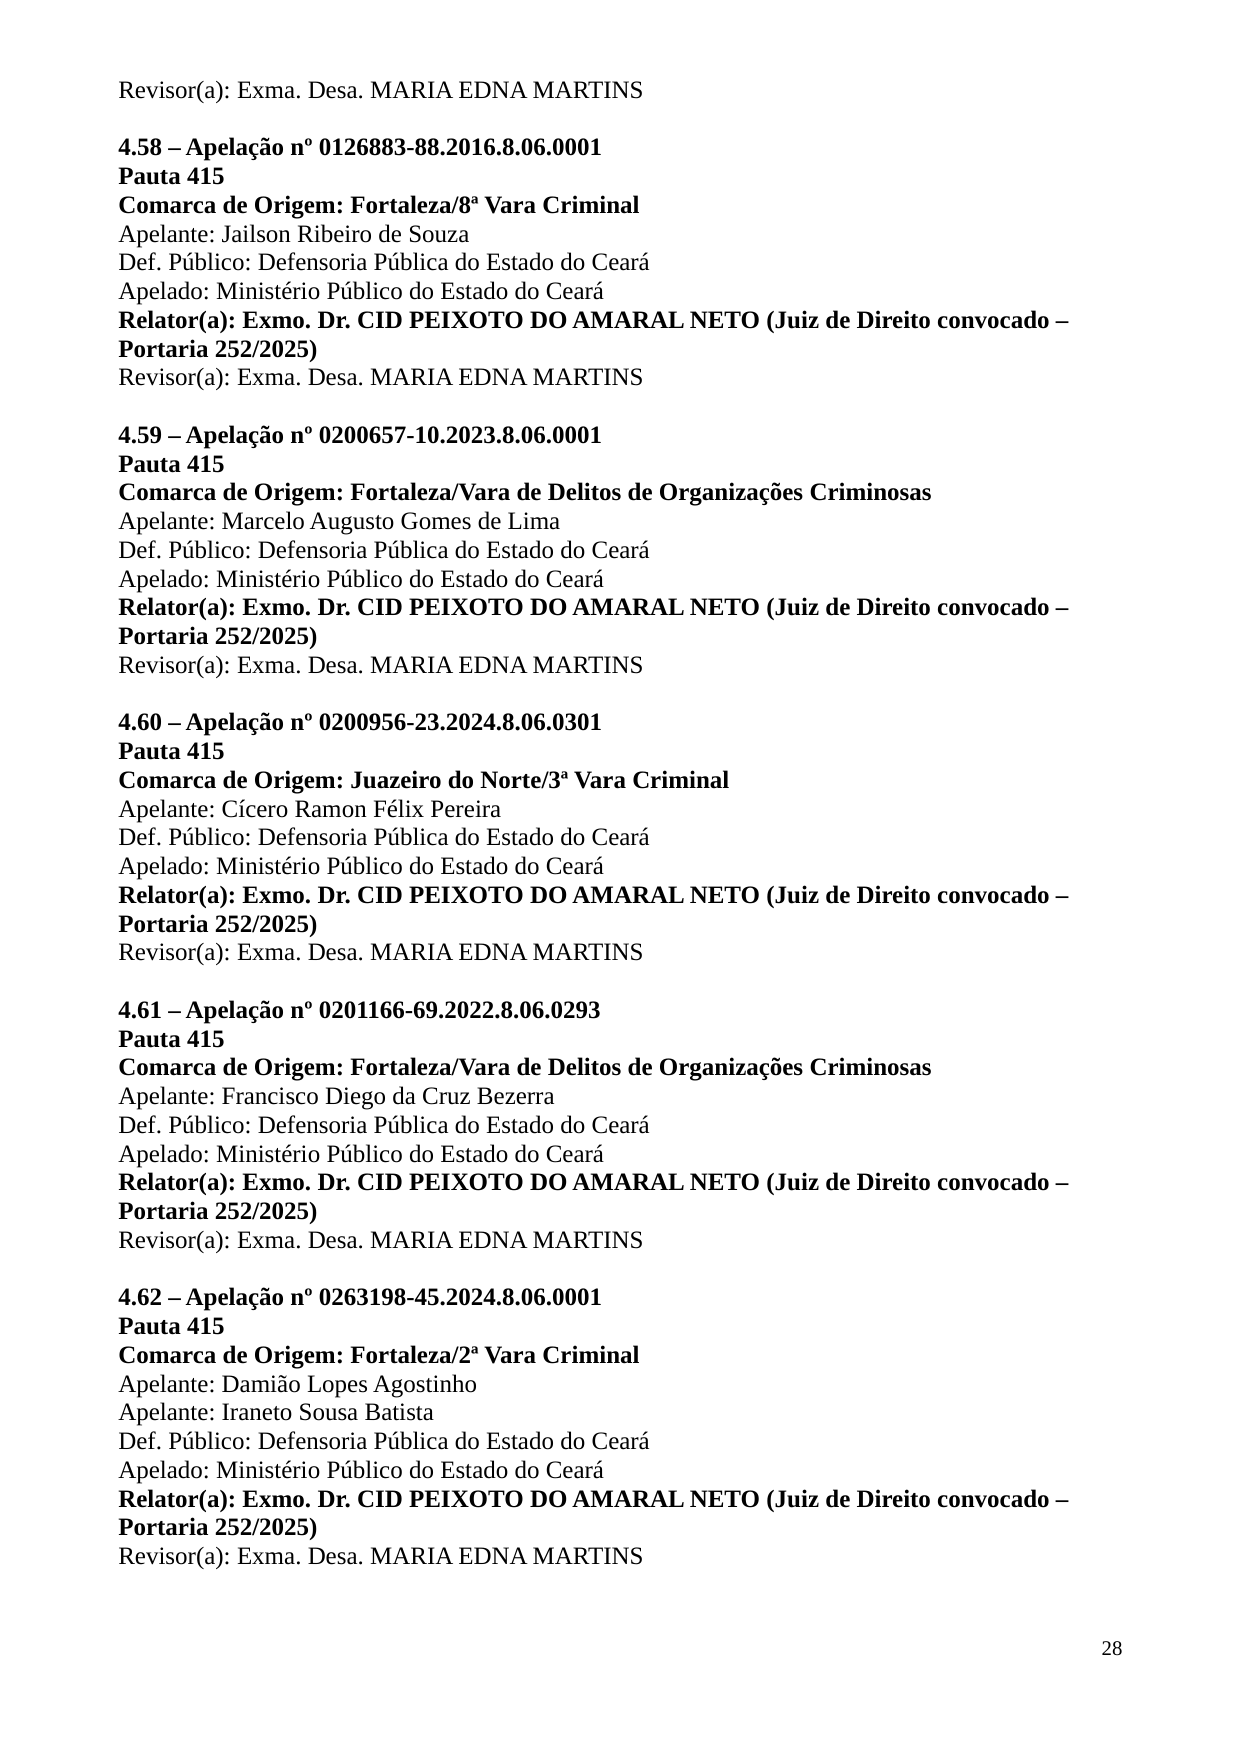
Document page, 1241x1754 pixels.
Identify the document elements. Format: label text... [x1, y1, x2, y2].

text 4.61 – Apelação nº 0201166-69.2022.8.06.0293 [118, 995, 1122, 1024]
text Comarca de Origem: Fortaleza/8ª Vara Criminal [118, 190, 1122, 219]
text 4.60 – Apelação nº 0200956-23.2024.8.06.0301 [118, 707, 1122, 736]
text Relator(a): Exmo. Dr. CID PEIXOTO DO AMARAL NETO (Juiz de Direito convocado – Portaria 252/2025) [118, 592, 1122, 650]
text Relator(a): Exmo. Dr. CID PEIXOTO DO AMARAL NETO (Juiz de Direito convocado – Portaria 252/2025) [118, 880, 1122, 937]
text Apelado: Ministério Público do Estado do Ceará [118, 1455, 1122, 1484]
text Apelado: Ministério Público do Estado do Ceará [118, 851, 1122, 880]
text Apelante: Francisco Diego da Cruz Bezerra [118, 1081, 1122, 1110]
text Apelado: Ministério Público do Estado do Ceará [118, 564, 1122, 592]
text Relator(a): Exmo. Dr. CID PEIXOTO DO AMARAL NETO (Juiz de Direito convocado – Portaria 252/2025) [118, 1167, 1122, 1225]
text Comarca de Origem: Fortaleza/Vara de Delitos de Organizações Criminosas [118, 477, 1122, 506]
text Def. Público: Defensoria Pública do Estado do Ceará [118, 822, 1122, 851]
text Pauta 415 [118, 1024, 1122, 1052]
text Pauta 415 [118, 1311, 1122, 1340]
text 4.62 – Apelação nº 0263198-45.2024.8.06.0001 [118, 1282, 1122, 1311]
text Pauta 415 [118, 161, 1122, 190]
text Comarca de Origem: Fortaleza/2ª Vara Criminal [118, 1340, 1122, 1369]
text Apelante: Marcelo Augusto Gomes de Lima [118, 506, 1122, 535]
text Relator(a): Exmo. Dr. CID PEIXOTO DO AMARAL NETO (Juiz de Direito convocado – Portaria 252/2025) [118, 1484, 1122, 1541]
text Revisor(a): Exma. Desa. MARIA EDNA MARTINS [118, 1541, 1122, 1570]
text Apelante: Jailson Ribeiro de Souza [118, 219, 1122, 247]
text Revisor(a): Exma. Desa. MARIA EDNA MARTINS [118, 650, 1122, 679]
text Def. Público: Defensoria Pública do Estado do Ceará [118, 247, 1122, 276]
text Revisor(a): Exma. Desa. MARIA EDNA MARTINS [118, 1225, 1122, 1254]
text Relator(a): Exmo. Dr. CID PEIXOTO DO AMARAL NETO (Juiz de Direito convocado – Portaria 252/2025) [118, 305, 1122, 362]
text Comarca de Origem: Fortaleza/Vara de Delitos de Organizações Criminosas [118, 1052, 1122, 1081]
text Def. Público: Defensoria Pública do Estado do Ceará [118, 1426, 1122, 1455]
text Pauta 415 [118, 449, 1122, 477]
text Apelante: Iraneto Sousa Batista [118, 1397, 1122, 1426]
text Pauta 415 [118, 736, 1122, 765]
text Def. Público: Defensoria Pública do Estado do Ceará [118, 535, 1122, 564]
text 4.59 – Apelação nº 0200657-10.2023.8.06.0001 [118, 420, 1122, 449]
text Def. Público: Defensoria Pública do Estado do Ceará [118, 1110, 1122, 1139]
text Comarca de Origem: Juazeiro do Norte/3ª Vara Criminal [118, 765, 1122, 794]
text Apelante: Cícero Ramon Félix Pereira [118, 794, 1122, 822]
text Apelante: Damião Lopes Agostinho [118, 1369, 1122, 1397]
text 4.58 – Apelação nº 0126883-88.2016.8.06.0001 [118, 132, 1122, 161]
text Apelado: Ministério Público do Estado do Ceará [118, 1139, 1122, 1167]
text Revisor(a): Exma. Desa. MARIA EDNA MARTINS [118, 937, 1122, 966]
text Revisor(a): Exma. Desa. MARIA EDNA MARTINS [118, 362, 1122, 391]
text Apelado: Ministério Público do Estado do Ceará [118, 276, 1122, 305]
text Revisor(a): Exma. Desa. MARIA EDNA MARTINS [118, 75, 1122, 104]
